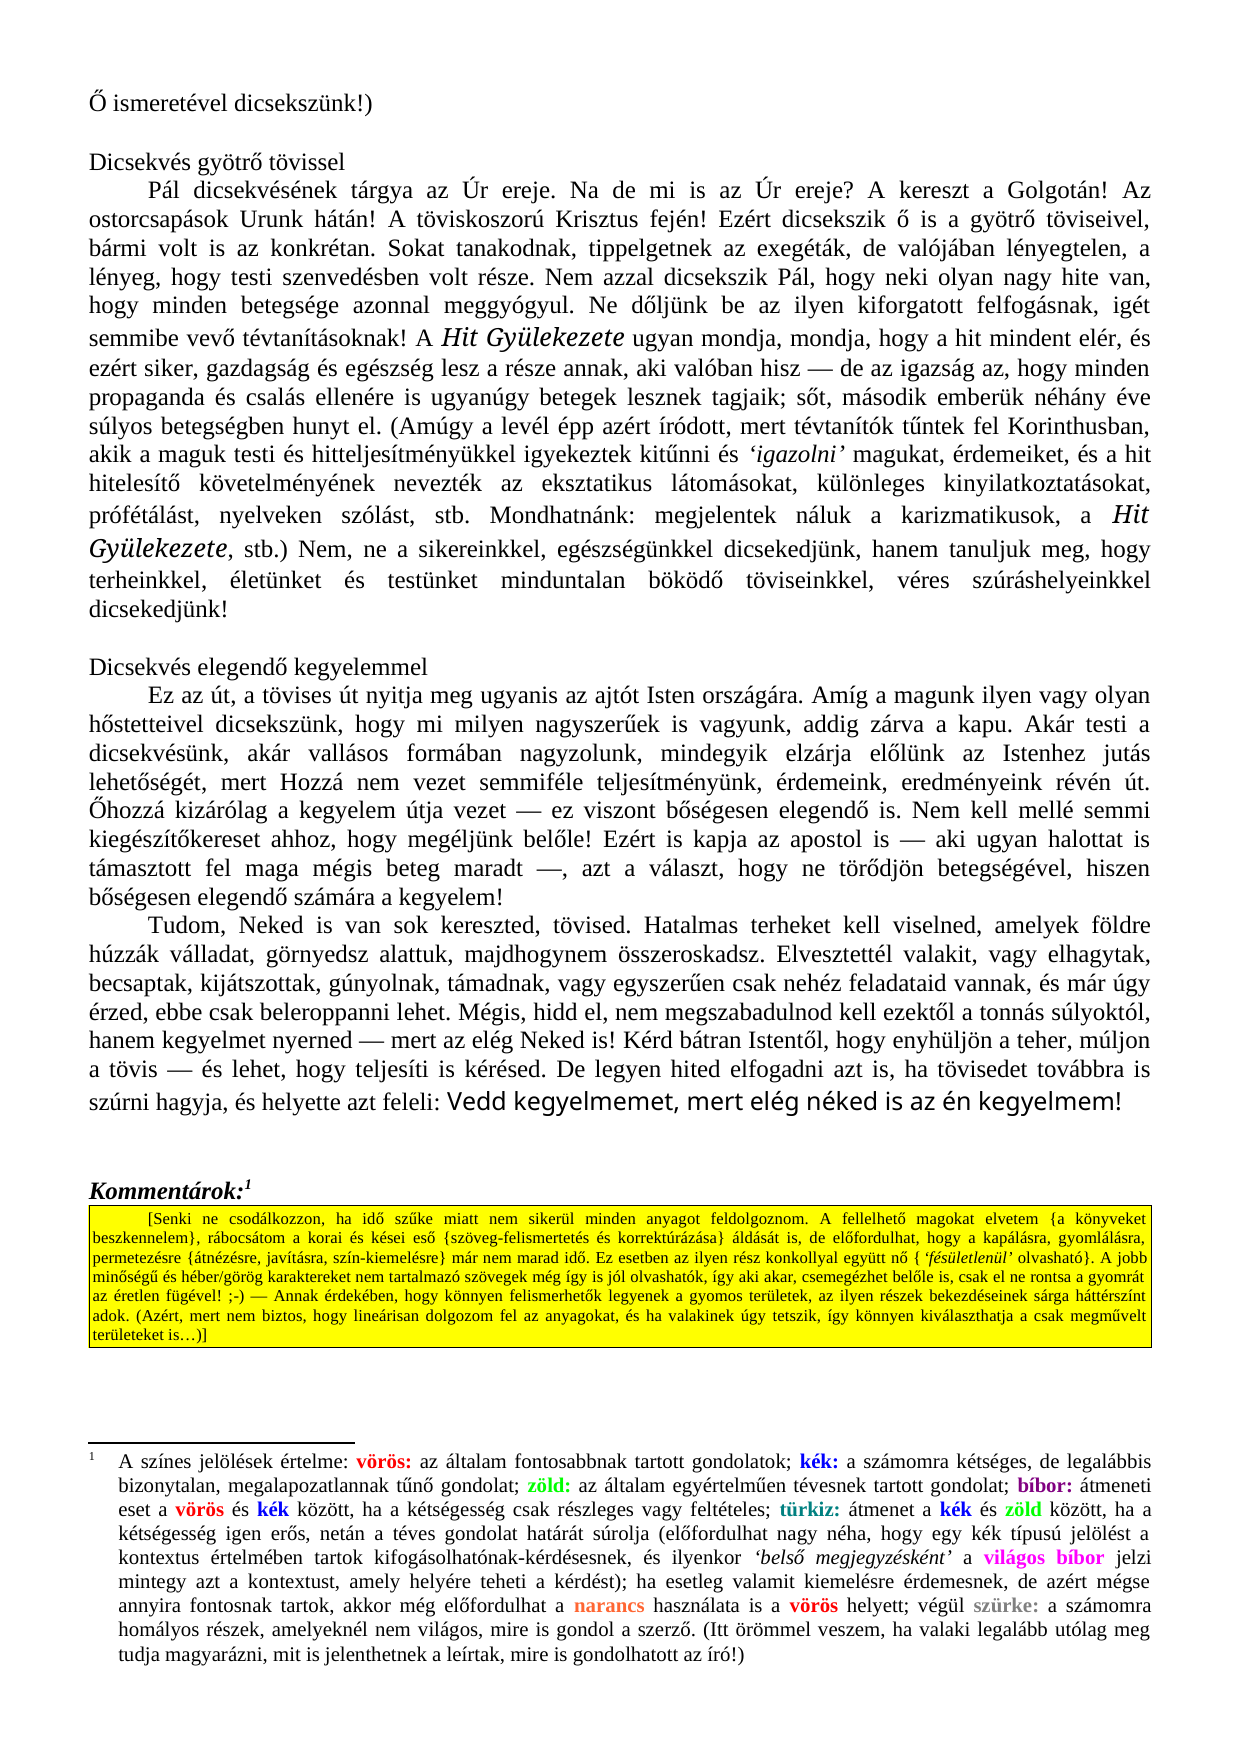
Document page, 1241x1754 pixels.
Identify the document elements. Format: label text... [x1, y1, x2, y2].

text Dicsekvés gyötrő tövissel [88, 147, 1152, 176]
text Ez az út, a tövises út nyitja meg ugyanis az ajtót Isten országára. Amíg a magunk ilyen vagy olyan hőstetteivel dicsekszünk, hogy mi milyen nagyszerűek is vagyunk, addig zárva a kapu. Akár testi a dicsekvésünk, akár vallásos formában nagyzolunk, mindegyik elzárja előlünk az Istenhez jutás lehetőségét, mert Hozzá nem vezet semmiféle teljesítményünk, érdemeink, eredményeink révén út. Őhozzá kizárólag a kegyelem útja vezet ― ez viszont bőségesen elegendő is. Nem kell mellé semmi kiegészítőkereset ahhoz, hogy megéljünk belőle! Ezért is kapja az apostol is ― aki ugyan halottat is támasztott fel maga mégis beteg maradt ―, azt a választ, hogy ne törődjön betegségével, hiszen bőségesen elegendő számára a kegyelem! [88, 681, 1152, 911]
text Ő ismeretével dicsekszünk!) [88, 88, 1152, 117]
text A színes jelölések értelme: vörös: az általam fontosabbnak tartott gondolatok; kék: a számomra kétséges, de legalábbis bizonytalan, megalapozatlannak tűnő gondolat; zöld: az általam egyértelműen tévesnek tartott gondolat; bíbor: átmeneti eset a vörös és kék között, ha a kétségesség csak részleges vagy feltételes; türkiz: átmenet a kék és zöld között, ha a kétségesség igen erős, netán a téves gondolat határát súrolja (előfordulhat nagy néha, hogy egy kék típusú jelölést a kontextus értelmében tartok kifogásolhatónak-kérdésesnek, és ilyenkor ‘belső megjegyzésként’ a világos bíbor jelzi mintegy azt a kontextust, amely helyére teheti a kérdést); ha esetleg valamit kiemelésre érdemesnek, de azért mégse annyira fontosnak tartok, akkor még előfordulhat a narancs használata is a vörös helyett; végül szürke: a számomra homályos részek, amelyeknél nem világos, mire is gondol a szerző. (Itt örömmel veszem, ha valaki legalább utólag meg tudja magyarázni, mit is jelenthetnek a leírtak, mire is gondolhatott az író!) [88, 1449, 1152, 1665]
text [Senki ne csodálkozzon, ha idő szűke miatt nem sikerül minden anyagot feldolgoznom. A fellelhető magokat elvetem {a könyveket beszkennelem}, rábocsátom a korai és kései eső {szöveg-felismertetés és korrektúrázása} áldását is, de előfordulhat, hogy a kapálásra, gyomlálásra, permetezésre {átnézésre, javításra, szín-kiemelésre} már nem marad idő. Ez esetben az ilyen rész konkollyal együtt nő {‘fésületlenül’ olvasható}. A jobb minőségű és héber/görög karaktereket nem tartalmazó szövegek még így is jól olvashatók, így aki akar, csemegézhet belőle is, csak el ne rontsa a gyomrát az éretlen fügével! ;‑) ― Annak érdekében, hogy könnyen felismerhetők legyenek a gyomos területek, az ilyen részek bekezdéseinek sárga háttérszínt adok. (Azért, mert nem biztos, hogy lineárisan dolgozom fel az anyagokat, és ha valakinek úgy tetszik, így könnyen kiválaszthatja a csak megművelt területeket is…)] [90, 1206, 1151, 1347]
text Dicsekvés elegendő kegyelemmel [88, 652, 1152, 681]
text Kommentárok: [88, 1176, 1152, 1205]
text Tudom, Neked is van sok kereszted, tövised. Hatalmas terheket kell viselned, amelyek földre húzzák válladat, görnyedsz alattuk, majdhogynem összeroskadsz. Elvesztettél valakit, vagy elhagytak, becsaptak, kijátszottak, gúnyolnak, támadnak, vagy egyszerűen csak nehéz feladataid vannak, és már úgy érzed, ebbe csak beleroppanni lehet. Mégis, hidd el, nem megszabadulnod kell ezektől a tonnás súlyoktól, hanem kegyelmet nyerned ― mert az elég Neked is! Kérd bátran Istentől, hogy enyhüljön a teher, múljon a tövis ― és lehet, hogy teljesíti is kérésed. De legyen hited elfogadni azt is, ha tövisedet továbbra is szúrni hagyja, és helyette azt feleli: Vedd kegyelmemet, mert elég néked is az én kegyelmem! [88, 911, 1152, 1117]
text Pál dicsekvésének tárgya az Úr ereje. Na de mi is az Úr ereje? A kereszt a Golgotán! Az ostorcsapások Urunk hátán! A töviskoszorú Krisztus fején! Ezért dicsekszik ő is a gyötrő töviseivel, bármi volt is az konkrétan. Sokat tanakodnak, tippelgetnek az exegéták, de valójában lényegtelen, a lényeg, hogy testi szenvedésben volt része. Nem azzal dicsekszik Pál, hogy neki olyan nagy hite van, hogy minden betegsége azonnal meggyógyul. Ne dőljünk be az ilyen kiforgatott felfogásnak, igét semmibe vevő tévtanításoknak! A Hit Gyülekezete ugyan mondja, mondja, hogy a hit mindent elér, és ezért siker, gazdagság és egészség lesz a része annak, aki valóban hisz ― de az igazság az, hogy minden propaganda és csalás ellenére is ugyanúgy betegek lesznek tagjaik; sőt, második emberük néhány éve súlyos betegségben hunyt el. (Amúgy a levél épp azért íródott, mert tévtanítók tűntek fel Korinthusban, akik a maguk testi és hitteljesítményükkel igyekeztek kitűnni és ‘igazolni’ magukat, érdemeiket, és a hit hitelesítő követelményének nevezték az eksztatikus látomásokat, különleges kinyilatkoztatásokat, prófétálást, nyelveken szólást, stb. Mondhatnánk: megjelentek náluk a karizmatikusok, a Hit Gyülekezete, stb.) Nem, ne a sikereinkkel, egészségünkkel dicsekedjünk, hanem tanuljuk meg, hogy terheinkkel, életünket és testünket minduntalan böködő töviseinkkel, véres szúráshelyeinkkel dicsekedjünk! [88, 176, 1152, 622]
